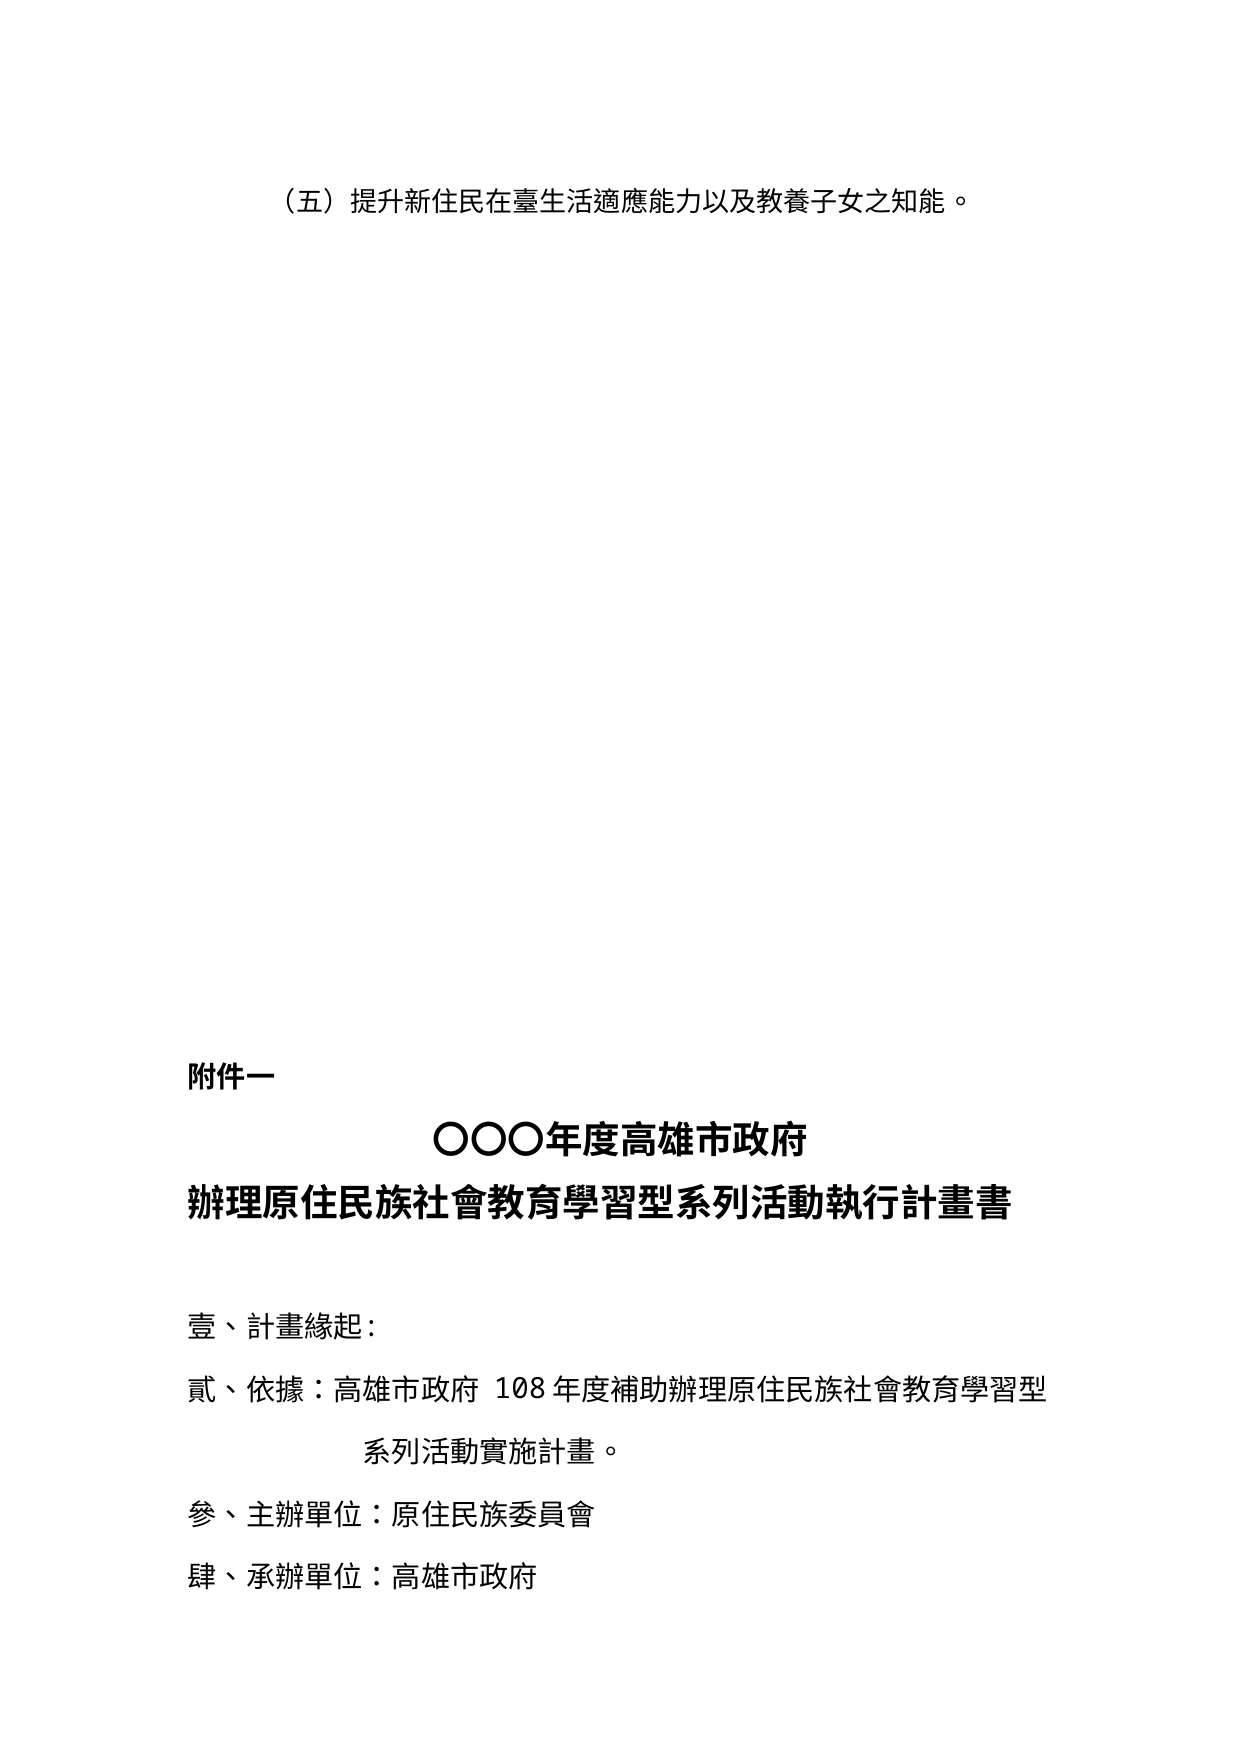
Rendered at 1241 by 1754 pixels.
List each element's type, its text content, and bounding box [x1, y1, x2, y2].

text 參、主辦單位：原住民族委員會 [187, 1471, 1053, 1533]
text 辦理原住民族社會教育學習型系列活動執行計畫書 [187, 1158, 1053, 1221]
text 貳、依據：高雄市政府 108年度補助辦理原住民族社會教育學習型 [187, 1346, 1053, 1408]
text 附件一 [187, 1033, 1053, 1096]
text 系列活動實施計畫。 [187, 1408, 1053, 1471]
text （五）提升新住民在臺生活適應能力以及教養子女之知能。 [187, 158, 1053, 221]
text 〇〇〇年度高雄市政府 [187, 1096, 1053, 1158]
text 壹、計畫緣起: [187, 1283, 1053, 1346]
text 肆、承辦單位：高雄市政府 [187, 1533, 1053, 1596]
